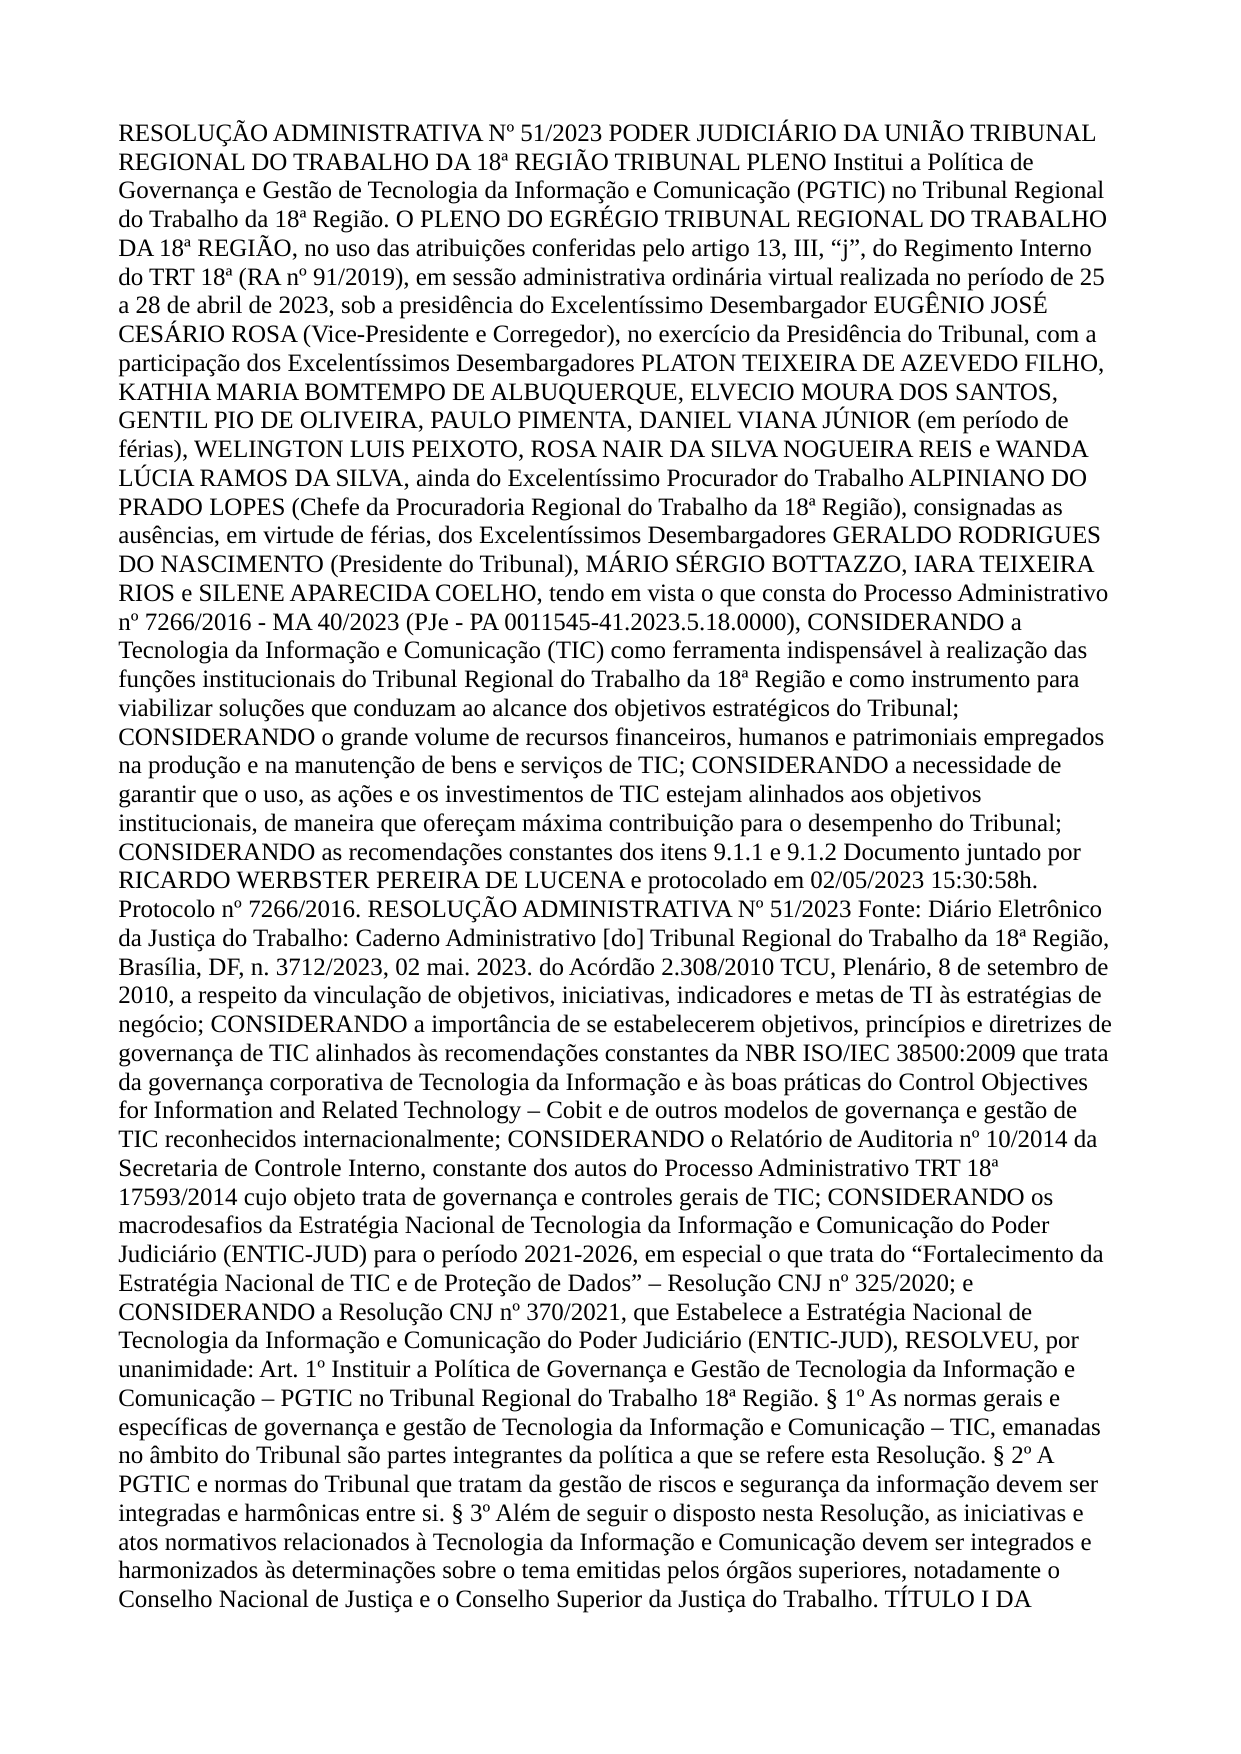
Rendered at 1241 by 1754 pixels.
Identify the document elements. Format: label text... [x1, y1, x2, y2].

text RESOLUÇÃO ADMINISTRATIVA Nº 51/2023 PODER JUDICIÁRIO DA UNIÃO TRIBUNAL REGIONAL DO TRABALHO DA 18ª REGIÃO TRIBUNAL PLENO Institui a Política de Governança e Gestão de Tecnologia da Informação e Comunicação (PGTIC) no Tribunal Regional do Trabalho da 18ª Região. O PLENO DO EGRÉGIO TRIBUNAL REGIONAL DO TRABALHO DA 18ª REGIÃO, no uso das atribuições conferidas pelo artigo 13, III, “j”, do Regimento Interno do TRT 18ª (RA nº 91/2019), em sessão administrativa ordinária virtual realizada no período de 25 a 28 de abril de 2023, sob a presidência do Excelentíssimo Desembargador EUGÊNIO JOSÉ CESÁRIO ROSA (Vice-Presidente e Corregedor), no exercício da Presidência do Tribunal, com a participação dos Excelentíssimos Desembargadores PLATON TEIXEIRA DE AZEVEDO FILHO, KATHIA MARIA BOMTEMPO DE ALBUQUERQUE, ELVECIO MOURA DOS SANTOS, GENTIL PIO DE OLIVEIRA, PAULO PIMENTA, DANIEL VIANA JÚNIOR (em período de férias), WELINGTON LUIS PEIXOTO, ROSA NAIR DA SILVA NOGUEIRA REIS e WANDA LÚCIA RAMOS DA SILVA, ainda do Excelentíssimo Procurador do Trabalho ALPINIANO DO PRADO LOPES (Chefe da Procuradoria Regional do Trabalho da 18ª Região), consignadas as ausências, em virtude de férias, dos Excelentíssimos Desembargadores GERALDO RODRIGUES DO NASCIMENTO (Presidente do Tribunal), MÁRIO SÉRGIO BOTTAZZO, IARA TEIXEIRA RIOS e SILENE APARECIDA COELHO, tendo em vista o que consta do Processo Administrativo nº 7266/2016 - MA 40/2023 (PJe - PA 0011545-41.2023.5.18.0000), CONSIDERANDO a Tecnologia da Informação e Comunicação (TIC) como ferramenta indispensável à realização das funções institucionais do Tribunal Regional do Trabalho da 18ª Região e como instrumento para viabilizar soluções que conduzam ao alcance dos objetivos estratégicos do Tribunal; CONSIDERANDO o grande volume de recursos financeiros, humanos e patrimoniais empregados na produção e na manutenção de bens e serviços de TIC; CONSIDERANDO a necessidade de garantir que o uso, as ações e os investimentos de TIC estejam alinhados aos objetivos institucionais, de maneira que ofereçam máxima contribuição para o desempenho do Tribunal; CONSIDERANDO as recomendações constantes dos itens 9.1.1 e 9.1.2 Documento juntado por RICARDO WERBSTER PEREIRA DE LUCENA e protocolado em 02/05/2023 15:30:58h. Protocolo nº 7266/2016. RESOLUÇÃO ADMINISTRATIVA Nº 51/2023 Fonte: Diário Eletrônico da Justiça do Trabalho: Caderno Administrativo [do] Tribunal Regional do Trabalho da 18ª Região, Brasília, DF, n. 3712/2023, 02 mai. 2023. do Acórdão 2.308/2010 TCU, Plenário, 8 de setembro de 2010, a respeito da vinculação de objetivos, iniciativas, indicadores e metas de TI às estratégias de negócio; CONSIDERANDO a importância de se estabelecerem objetivos, princípios e diretrizes de governança de TIC alinhados às recomendações constantes da NBR ISO/IEC 38500:2009 que trata da governança corporativa de Tecnologia da Informação e às boas práticas do Control Objectives for Information and Related Technology – Cobit e de outros modelos de governança e gestão de TIC reconhecidos internacionalmente; CONSIDERANDO o Relatório de Auditoria nº 10/2014 da Secretaria de Controle Interno, constante dos autos do Processo Administrativo TRT 18ª 17593/2014 cujo objeto trata de governança e controles gerais de TIC; CONSIDERANDO os macrodesafios da Estratégia Nacional de Tecnologia da Informação e Comunicação do Poder Judiciário (ENTIC-JUD) para o período 2021-2026, em especial o que trata do “Fortalecimento da Estratégia Nacional de TIC e de Proteção de Dados” – Resolução CNJ nº 325/2020; e CONSIDERANDO a Resolução CNJ nº 370/2021, que Estabelece a Estratégia Nacional de Tecnologia da Informação e Comunicação do Poder Judiciário (ENTIC-JUD), RESOLVEU, por unanimidade: Art. 1º Instituir a Política de Governança e Gestão de Tecnologia da Informação e Comunicação – PGTIC no Tribunal Regional do Trabalho 18ª Região. § 1º As normas gerais e específicas de governança e gestão de Tecnologia da Informação e Comunicação – TIC, emanadas no âmbito do Tribunal são partes integrantes da política a que se refere esta Resolução. § 2º A PGTIC e normas do Tribunal que tratam da gestão de riscos e segurança da informação devem ser integradas e harmônicas entre si. § 3º Além de seguir o disposto nesta Resolução, as iniciativas e atos normativos relacionados à Tecnologia da Informação e Comunicação devem ser integrados e harmonizados às determinações sobre o tema emitidas pelos órgãos superiores, notadamente o Conselho Nacional de Justiça e o Conselho Superior da Justiça do Trabalho. TÍTULO I DA [118, 118, 1122, 1613]
